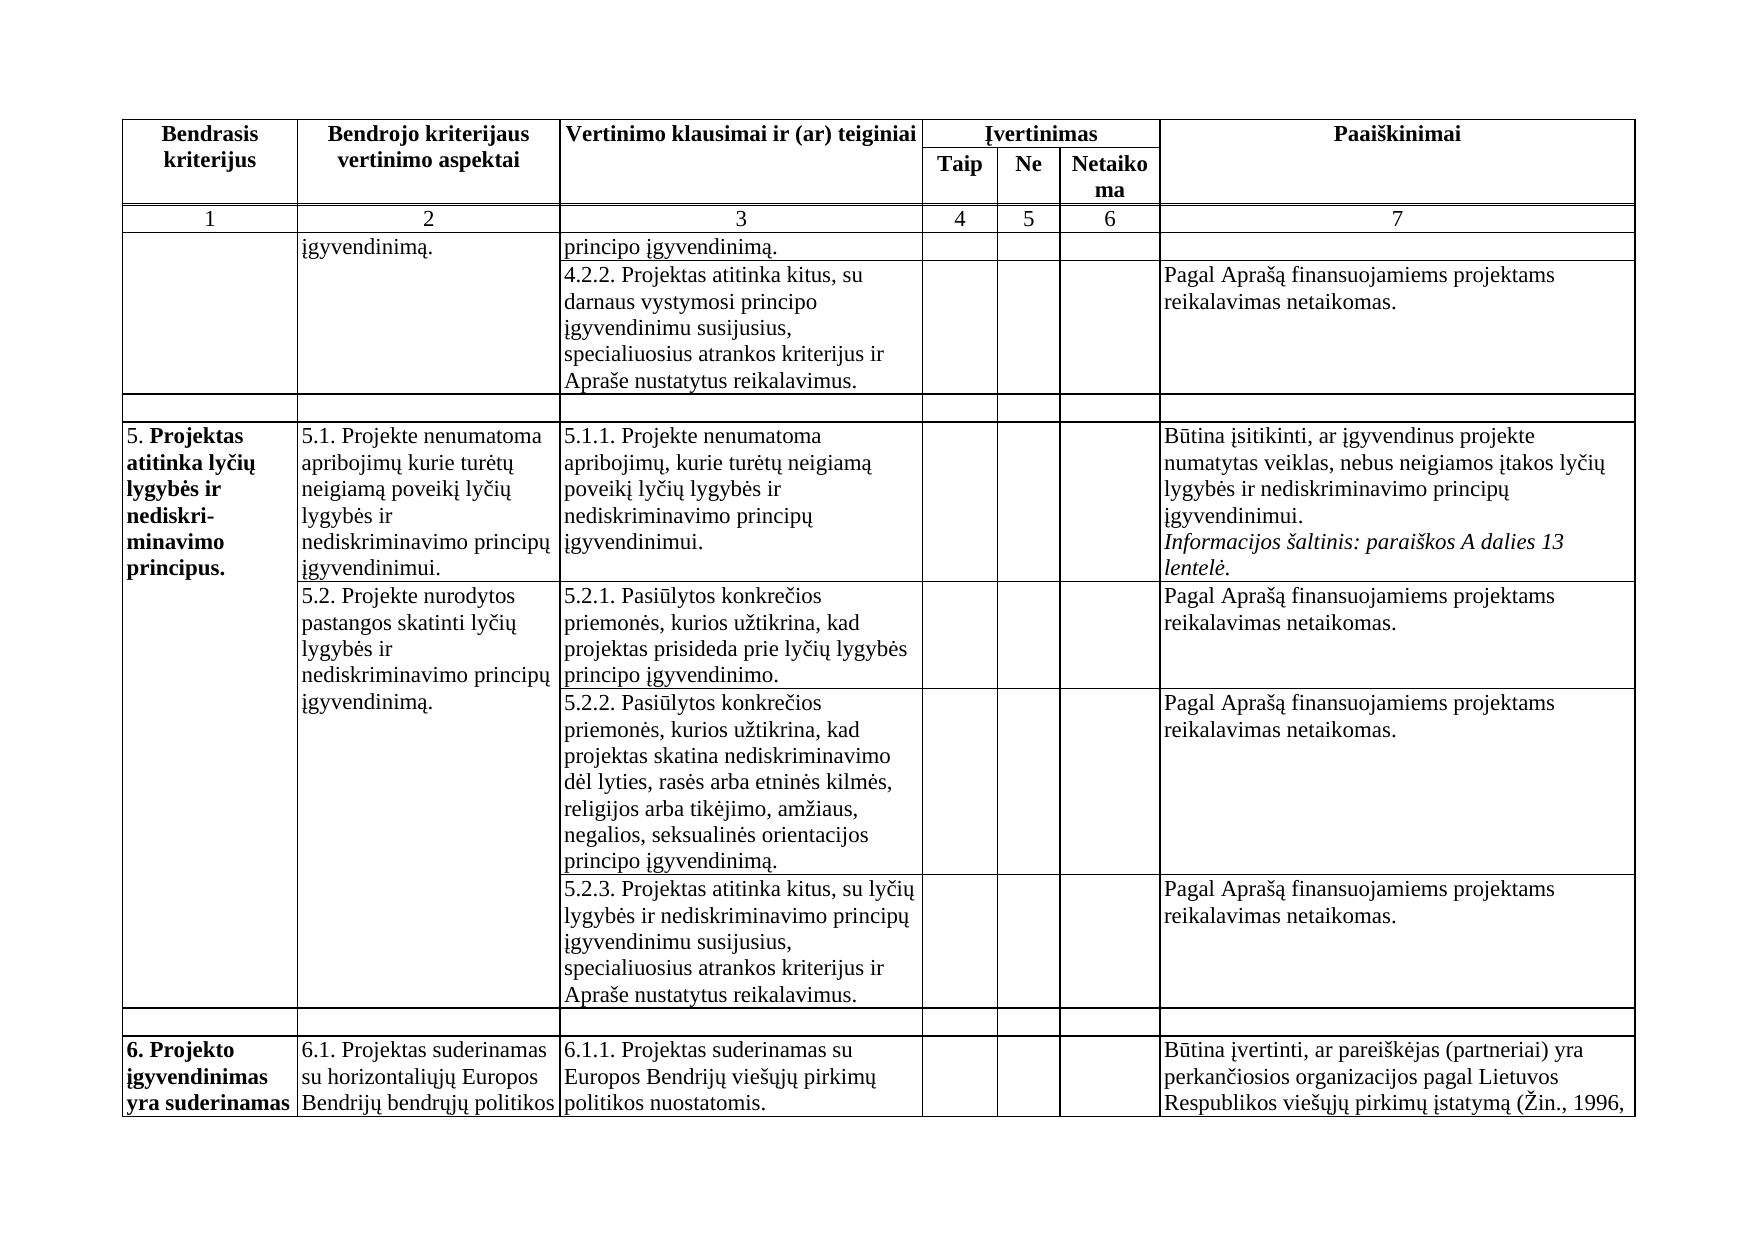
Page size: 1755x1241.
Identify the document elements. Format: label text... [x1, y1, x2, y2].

table_cell [123, 233, 297, 393]
table_cell [1061, 875, 1159, 1007]
table_cell [1161, 233, 1634, 260]
table_cell [923, 1009, 997, 1035]
table_cell [923, 875, 997, 1007]
table_cell [298, 1009, 559, 1035]
table_cell 5.1. Projekte nenumatoma apribojimų kurie turėtų neigiamą poveikį lyčių lygybės ir nediskriminavimo principų įgyvendinimui. [298, 423, 559, 581]
table_cell Būtina įvertinti, ar pareiškėjas (partneriai) yra perkančiosios organizacijos pagal Lietuvos Respublikos viešųjų pirkimų įstatymą (Žin., 1996, [1161, 1037, 1634, 1116]
table_cell [998, 1009, 1059, 1035]
table_header Vertinimo klausimai ir (ar) teiginiai [561, 120, 922, 202]
table_cell 6. Projekto įgyvendinimas yra suderinamas [123, 1037, 297, 1116]
table_cell Pagal Aprašą finansuojamiems projektams reikalavimas netaikomas. [1161, 261, 1634, 393]
table_cell 5.2. Projekte nurodytos pastangos skatinti lyčių lygybės ir nediskriminavimo principų įgyvendinimą. [298, 582, 559, 1007]
table_cell [1061, 261, 1159, 393]
table_cell 5. Projektas atitinka lyčių lygybės ir nediskri-minavimo principus. [123, 423, 297, 1007]
table_cell 6.1.1. Projektas suderinamas su Europos Bendrijų viešųjų pirkimų politikos nuostatomis. [561, 1037, 922, 1116]
table_cell 5.2.1. Pasiūlytos konkrečios priemonės, kurios užtikrina, kad projektas prisideda prie lyčių lygybės principo įgyvendinimo. [561, 582, 922, 688]
table_cell [1061, 395, 1159, 421]
table_cell Būtina įsitikinti, ar įgyvendinus projekte numatytas veiklas, nebus neigiamos įtakos lyčių lygybės ir nediskriminavimo principų įgyvendinimui. Informacijos šaltinis: paraiškos A dalies 13 lentelė. [1161, 423, 1634, 581]
table_cell Pagal Aprašą finansuojamiems projektams reikalavimas netaikomas. [1161, 582, 1634, 688]
table_cell įgyvendinimą. [298, 233, 559, 393]
table_cell 2 [298, 206, 559, 232]
table_cell Taip [923, 148, 997, 202]
table_cell [998, 233, 1059, 260]
table_cell 7 [1161, 206, 1634, 232]
table_cell [998, 689, 1059, 874]
table_cell [1161, 395, 1634, 421]
table_cell [998, 261, 1059, 393]
table_cell [923, 261, 997, 393]
table_cell 5 [998, 206, 1059, 232]
table_cell [923, 582, 997, 688]
table_cell [561, 1009, 922, 1035]
table_cell [923, 395, 997, 421]
table_cell [1161, 1009, 1634, 1035]
table_cell 4.2.2. Projektas atitinka kitus, su darnaus vystymosi principo įgyvendinimu susijusius, specialiuosius atrankos kriterijus ir Apraše nustatytus reikalavimus. [561, 261, 922, 393]
table_cell 6 [1061, 206, 1159, 232]
table_cell Ne [998, 148, 1059, 202]
table_cell [1061, 1037, 1159, 1116]
table_cell [998, 1037, 1059, 1116]
table_cell [123, 1009, 297, 1035]
table_cell 6.1. Projektas suderinamas su horizontaliųjų Europos Bendrijų bendrųjų politikos [298, 1037, 559, 1116]
table_cell [123, 395, 297, 421]
table_cell [1061, 423, 1159, 581]
table_cell 5.2.3. Projektas atitinka kitus, su lyčių lygybės ir nediskriminavimo principų įgyvendinimu susijusius, specialiuosius atrankos kriterijus ir Apraše nustatytus reikalavimus. [561, 875, 922, 1007]
table_cell [1061, 689, 1159, 874]
table_cell [923, 233, 997, 260]
table_cell [923, 423, 997, 581]
table_cell [998, 875, 1059, 1007]
table_cell 5.2.2. Pasiūlytos konkrečios priemonės, kurios užtikrina, kad projektas skatina nediskriminavimo dėl lyties, rasės arba etninės kilmės, religijos arba tikėjimo, amžiaus, negalios, seksualinės orientacijos principo įgyvendinimą. [561, 689, 922, 874]
table_cell [561, 395, 922, 421]
table_header Įvertinimas [923, 120, 1159, 147]
table_cell [998, 582, 1059, 688]
table_cell Pagal Aprašą finansuojamiems projektams reikalavimas netaikomas. [1161, 689, 1634, 874]
table_cell [923, 689, 997, 874]
table_cell 3 [561, 206, 922, 232]
table_header Paaiškinimai [1161, 120, 1634, 202]
table_cell [998, 423, 1059, 581]
table_cell 4 [923, 206, 997, 232]
table_cell 1 [123, 206, 297, 232]
table_cell [298, 395, 559, 421]
table_cell Pagal Aprašą finansuojamiems projektams reikalavimas netaikomas. [1161, 875, 1634, 1007]
table_cell principo įgyvendinimą. [561, 233, 922, 260]
table_cell [998, 395, 1059, 421]
table_cell [1061, 582, 1159, 688]
table_header Bendrojo kriterijaus vertinimo aspektai [298, 120, 559, 202]
table_cell 5.1.1. Projekte nenumatoma apribojimų, kurie turėtų neigiamą poveikį lyčių lygybės ir nediskriminavimo principų įgyvendinimui. [561, 423, 922, 581]
table_cell [1061, 1009, 1159, 1035]
table_header Bendrasis kriterijus [123, 120, 297, 202]
table_cell Netaikoma [1061, 148, 1159, 202]
table_cell [1061, 233, 1159, 260]
table_cell [923, 1037, 997, 1116]
